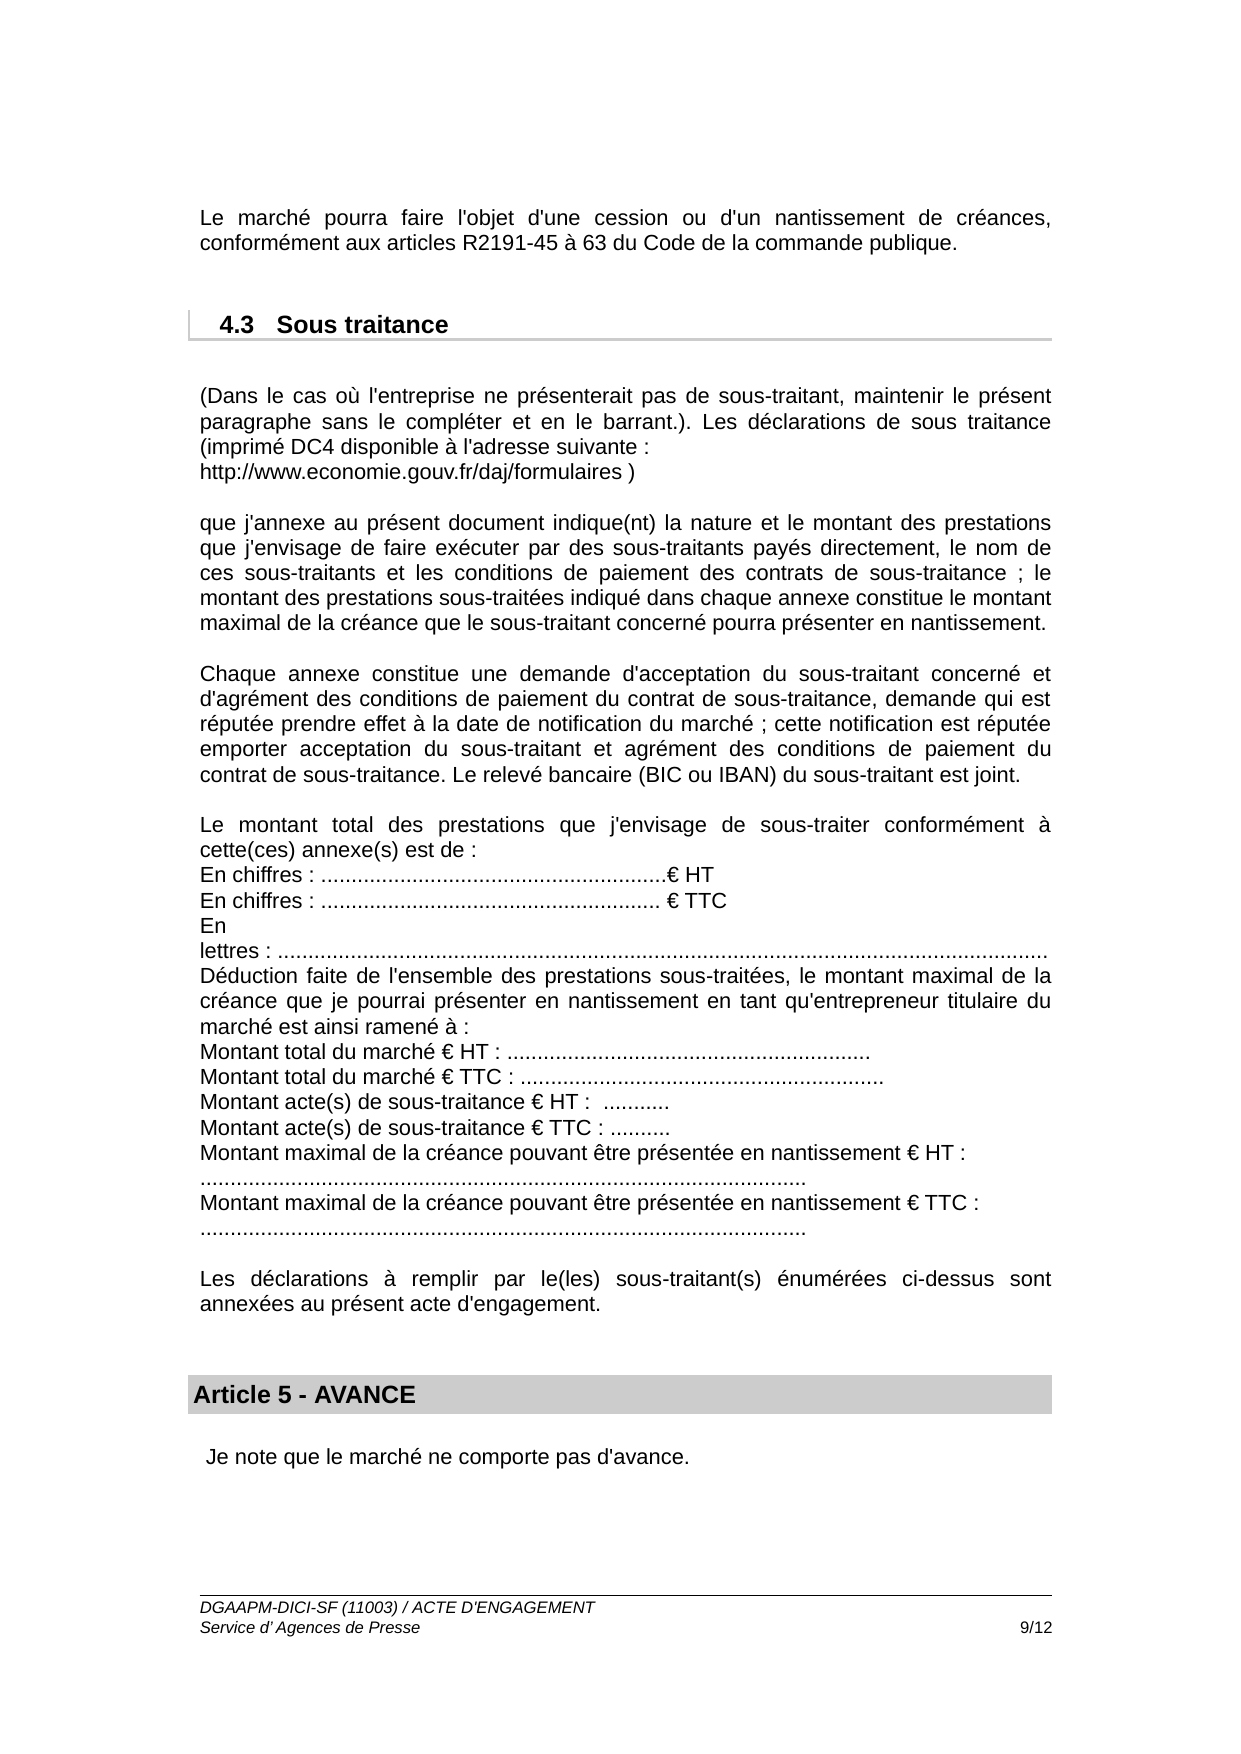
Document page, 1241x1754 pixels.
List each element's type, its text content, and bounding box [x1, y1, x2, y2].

text Déduction faite de l'ensemble des prestations sous-traitées, le montant maximal de la créance que je pourrai présenter en nantissement en tant qu'entrepreneur titulaire du marché est ainsi ramené à : [199, 963, 1052, 1039]
text Montant maximal de la créance pouvant être présentée en nantissement € HT : [199, 1140, 1052, 1165]
text En chiffres : .........................................................€ HT [199, 862, 1052, 888]
text Montant total du marché € TTC : ............................................................ [199, 1064, 1052, 1089]
subtitle AVANCE [190, 1377, 1050, 1412]
text Montant acte(s) de sous-traitance € HT : ........... [199, 1089, 1052, 1114]
text Je note que le marché ne comporte pas d'avance. [199, 1444, 1052, 1469]
text Chaque annexe constitue une demande d'acceptation du sous-traitant concerné et d'agrément des conditions de paiement du contrat de sous-traitance, demande qui est réputée prendre effet à la date de notification du marché ; cette notification est réputée emporter acceptation du sous-traitant et agrément des conditions de paiement du contrat de sous-traitance. Le relevé bancaire (BIC ou IBAN) du sous-traitant est joint. [199, 661, 1052, 787]
text En chiffres : ........................................................ € TTC [199, 888, 1052, 913]
text Les déclarations à remplir par le(les) sous-traitant(s) énumérées ci-dessus sont annexées au présent acte d'engagement. [199, 1266, 1052, 1316]
text Le marché pourra faire l'objet d'une cession ou d'un nantissement de créances, conformément aux articles R2191-45 à 63 du Code de la commande publique. [199, 204, 1052, 255]
text Montant acte(s) de sous-traitance € TTC : .......... [199, 1114, 1052, 1140]
text Le montant total des prestations que j'envisage de sous-traiter conformément à cette(ces) annexe(s) est de : [199, 812, 1052, 862]
text .................................................................................................... [199, 1215, 1052, 1241]
text Montant total du marché € HT : ............................................................ [199, 1039, 1052, 1064]
text que j'annexe au présent document indique(nt) la nature et le montant des prestations que j'envisage de faire exécuter par des sous-traitants payés directement, le nom de ces sous-traitants et les conditions de paiement des contrats de sous-traitance ; le montant des prestations sous-traitées indiqué dans chaque annexe constitue le montant maximal de la créance que le sous-traitant concerné pourra présenter en nantissement. [199, 509, 1052, 636]
text http://www.economie.gouv.fr/daj/formulaires ) [199, 459, 1052, 484]
text .................................................................................................... [199, 1165, 1052, 1190]
text (Dans le cas où l'entreprise ne présenterait pas de sous-traitant, maintenir le présent paragraphe sans le compléter et en le barrant.). Les déclarations de sous traitance (imprimé DC4 disponible à l'adresse suivante : [199, 383, 1052, 459]
text En lettres : ............................................................................................................................... [199, 913, 1052, 963]
subtitle Sous traitance [190, 310, 1052, 338]
text Montant maximal de la créance pouvant être présentée en nantissement € TTC : [199, 1190, 1052, 1215]
